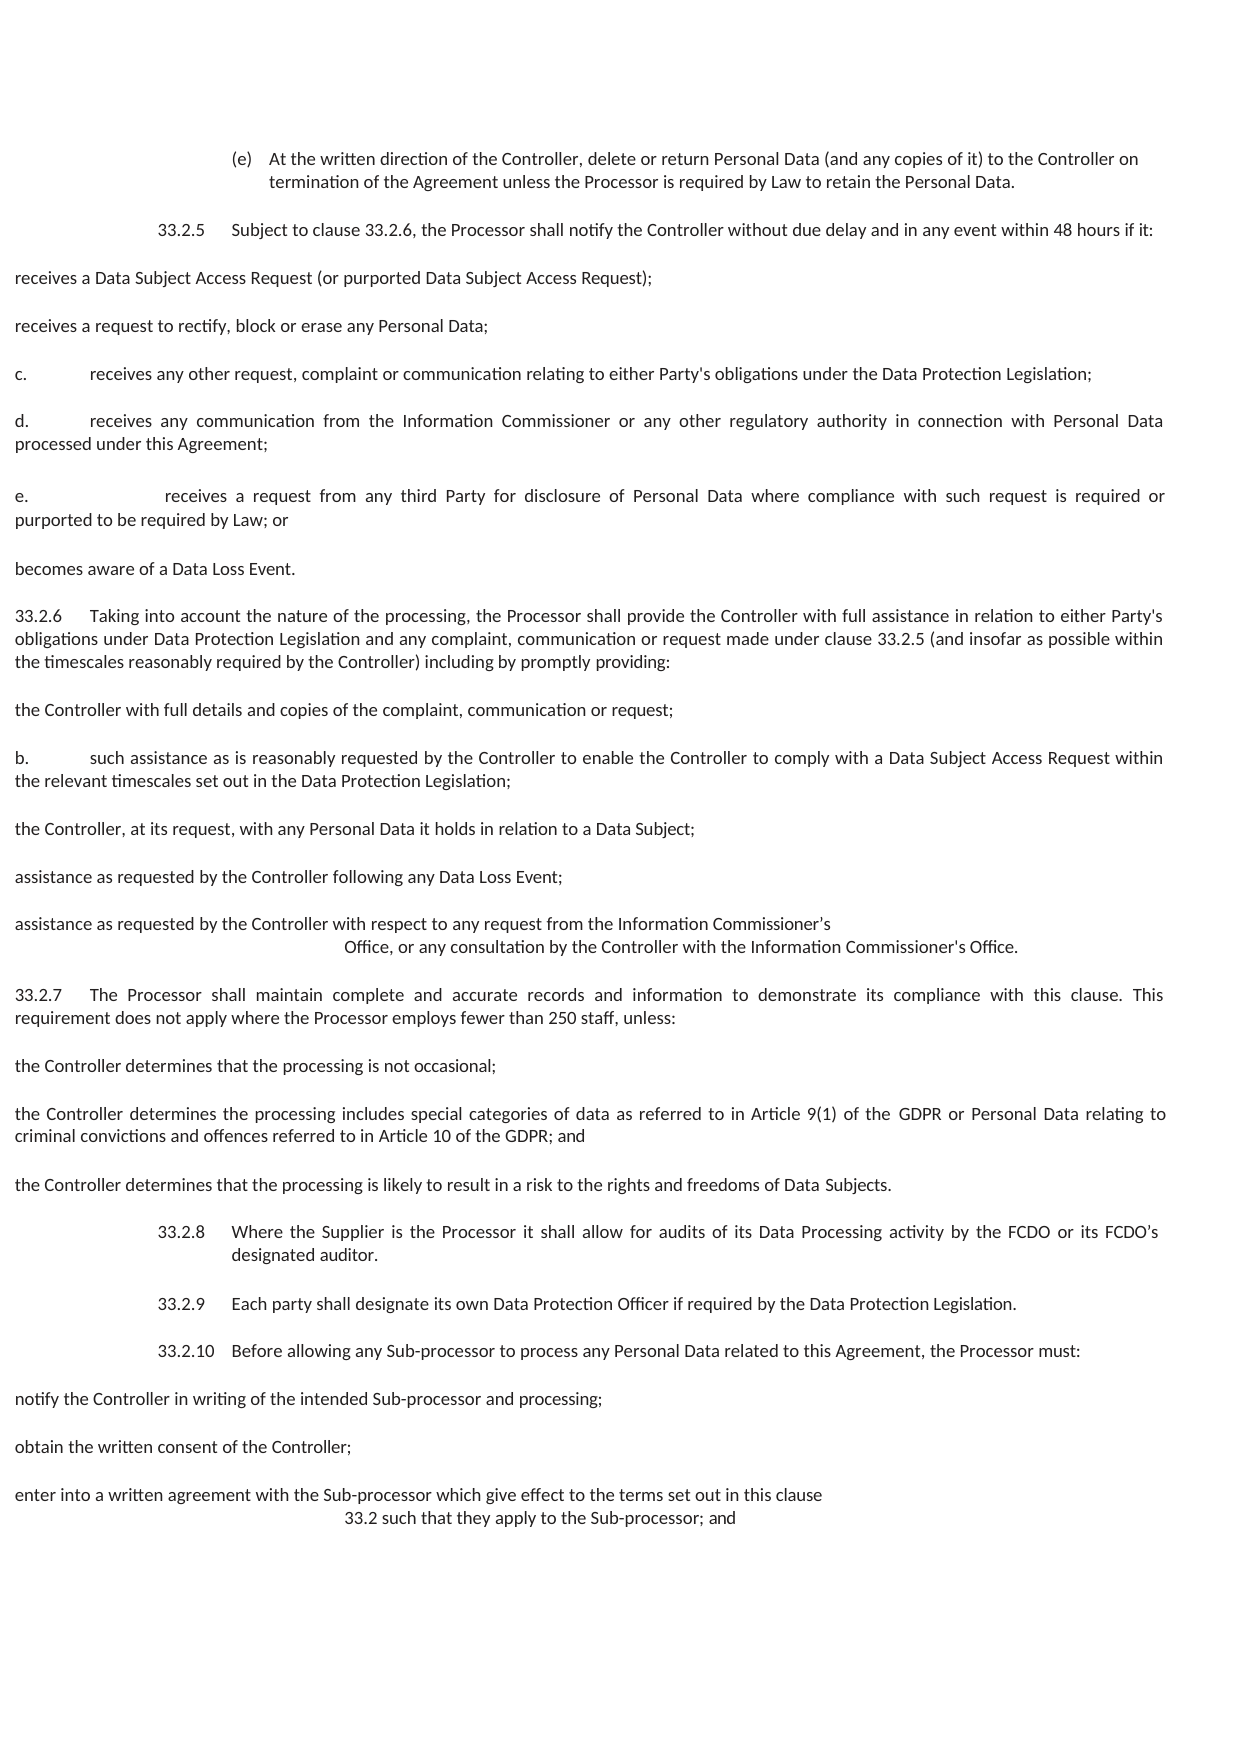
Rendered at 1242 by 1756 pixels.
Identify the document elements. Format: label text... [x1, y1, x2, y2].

list notify the Controller in writing of the intended Sub-processor and processing; [0, 1387, 1212, 1410]
list such assistance as is reasonably requested by the Controller to enable the Controller to comply with a Data Subject Access Request within the relevant timescales set out in the Data Protection Legislation; [14, 746, 1166, 792]
list receives a request from any third Party for disclosure of Personal Data where compliance with such request is required or purported to be required by Law; or [14, 480, 1167, 531]
list Before allowing any Sub-processor to process any Personal Data related to this Agreement, the Processor must: [157, 1339, 1212, 1362]
list Subject to clause 33.2.6, the Processor shall notify the Controller without due delay and in any event within 48 hours if it: [157, 218, 1212, 241]
list Each party shall designate its own Data Protection Officer if required by the Data Protection Legislation. [157, 1292, 1212, 1314]
list The Processor shall maintain complete and accurate records and information to demonstrate its compliance with this clause. This requirement does not apply where the Processor employs fewer than 250 staff, unless: [14, 983, 1165, 1029]
text 33.2 such that they apply to the Sub-processor; and [344, 1506, 1212, 1529]
list receives a request to rectify, block or erase any Personal Data; [0, 314, 1212, 337]
list receives a Data Subject Access Request (or purported Data Subject Access Request); [0, 266, 1212, 289]
list the Controller determines that the processing is not occasional; [0, 1054, 1212, 1077]
list receives any other request, complaint or communication relating to either Party's obligations under the Data Protection Legislation; [14, 362, 1166, 385]
list At the written direction of the Controller, delete or return Personal Data (and any copies of it) to the Controller on termination of the Agreement unless the Processor is required by Law to retain the Personal Data. [231, 147, 1139, 193]
list receives any communication from the Information Commissioner or any other regulatory authority in connection with Personal Data processed under this Agreement; [14, 410, 1166, 456]
list becomes aware of a Data Loss Event. [0, 557, 1212, 579]
list Taking into account the nature of the processing, the Processor shall provide the Controller with full assistance in relation to either Party's obligations under Data Protection Legislation and any complaint, communication or request made under clause 33.2.5 (and insofar as possible within the timescales reasonably required by the Controller) including by promptly providing: [14, 604, 1166, 673]
list the Controller determines the processing includes special categories of data as referred to in Article 9(1) of the GDPR or Personal Data relating to criminal convictions and offences referred to in Article 10 of the GDPR; and [0, 1102, 1166, 1147]
list assistance as requested by the Controller with respect to any request from the Information Commissioner’s [0, 913, 1212, 935]
list Where the Supplier is the Processor it shall allow for audits of its Data Processing activity by the FCDO or its FCDO’s [157, 1220, 1212, 1243]
list enter into a written agreement with the Sub-processor which give effect to the terms set out in this clause [0, 1483, 1212, 1506]
text designated auditor. [231, 1243, 1212, 1266]
list assistance as requested by the Controller following any Data Loss Event; [0, 865, 1212, 888]
list the Controller determines that the processing is likely to result in a risk to the rights and freedoms of Data Subjects. [0, 1173, 1166, 1196]
text Office, or any consultation by the Controller with the Information Commissioner's Office. [344, 935, 1212, 958]
list the Controller, at its request, with any Personal Data it holds in relation to a Data Subject; [0, 817, 1212, 840]
list obtain the written consent of the Controller; [0, 1435, 1212, 1458]
list the Controller with full details and copies of the complaint, communication or request; [0, 698, 1212, 721]
